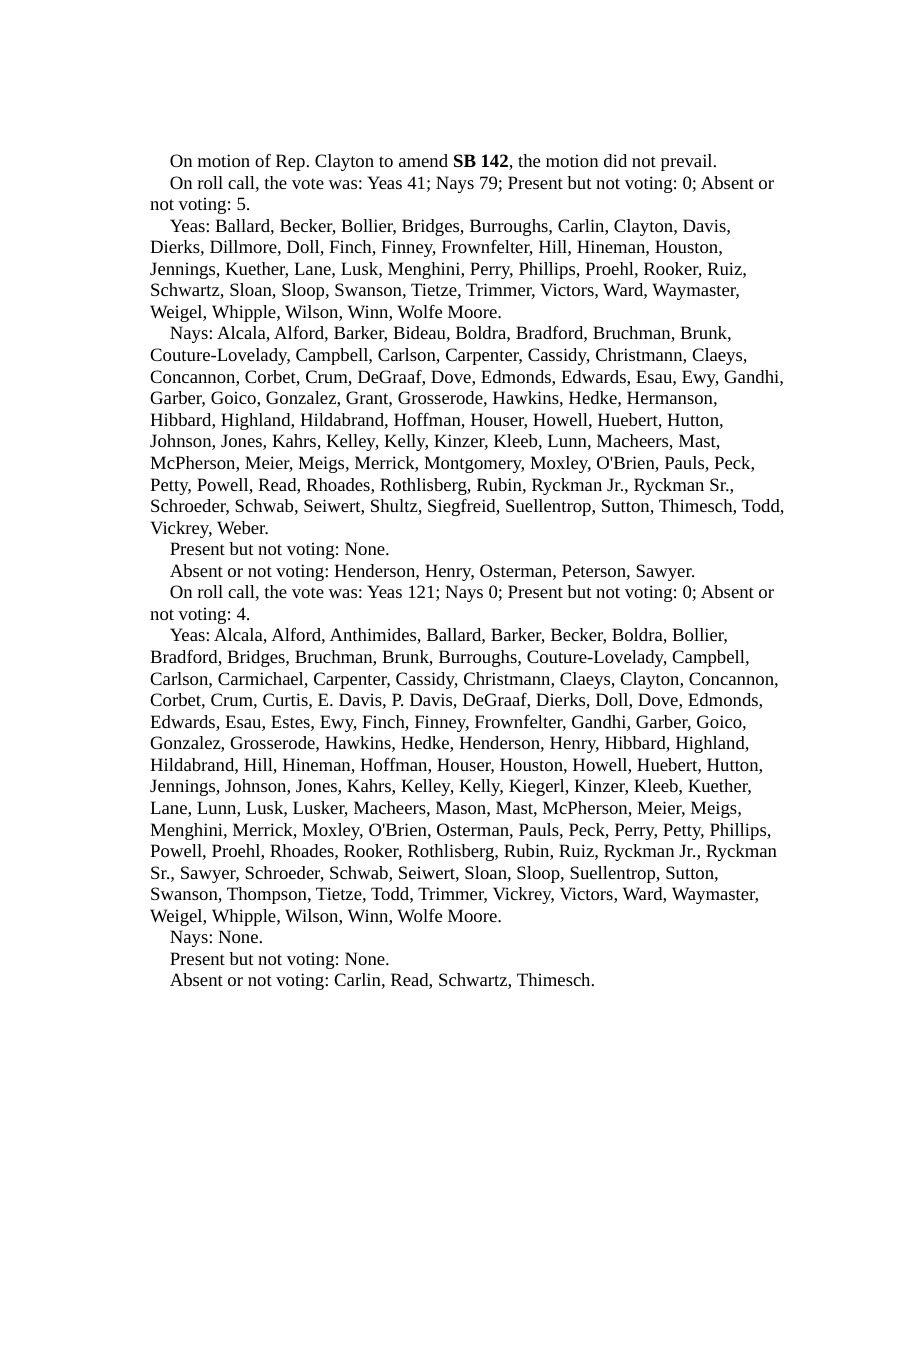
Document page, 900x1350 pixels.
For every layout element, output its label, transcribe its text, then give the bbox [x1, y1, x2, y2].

text Yeas: Alcala, Alford, Anthimides, Ballard, Barker, Becker, Boldra, Bollier, Bradford, Bridges, Bruchman, Brunk, Burroughs, Couture-Lovelady, Campbell, Carlson, Carmichael, Carpenter, Cassidy, Christmann, Claeys, Clayton, Concannon, Corbet, Crum, Curtis, E. Davis, P. Davis, DeGraaf, Dierks, Doll, Dove, Edmonds, Edwards, Esau, Estes, Ewy, Finch, Finney, Frownfelter, Gandhi, Garber, Goico, Gonzalez, Grosserode, Hawkins, Hedke, Henderson, Henry, Hibbard, Highland, Hildabrand, Hill, Hineman, Hoffman, Houser, Houston, Howell, Huebert, Hutton, Jennings, Johnson, Jones, Kahrs, Kelley, Kelly, Kiegerl, Kinzer, Kleeb, Kuether, Lane, Lunn, Lusk, Lusker, Macheers, Mason, Mast, McPherson, Meier, Meigs, Menghini, Merrick, Moxley, O'Brien, Osterman, Pauls, Peck, Perry, Petty, Phillips, Powell, Proehl, Rhoades, Rooker, Rothlisberg, Rubin, Ruiz, Ryckman Jr., Ryckman Sr., Sawyer, Schroeder, Schwab, Seiwert, Sloan, Sloop, Suellentrop, Sutton, Swanson, Thompson, Tietze, Todd, Trimmer, Vickrey, Victors, Ward, Waymaster, Weigel, Whipple, Wilson, Winn, Wolfe Moore. [150, 624, 787, 926]
text Yeas: Ballard, Becker, Bollier, Bridges, Burroughs, Carlin, Clayton, Davis, Dierks, Dillmore, Doll, Finch, Finney, Frownfelter, Hill, Hineman, Houston, Jennings, Kuether, Lane, Lusk, Menghini, Perry, Phillips, Proehl, Rooker, Ruiz, Schwartz, Sloan, Sloop, Swanson, Tietze, Trimmer, Victors, Ward, Waymaster, Weigel, Whipple, Wilson, Winn, Wolfe Moore. [150, 215, 787, 322]
text Nays: Alcala, Alford, Barker, Bideau, Boldra, Bradford, Bruchman, Brunk, Couture-Lovelady, Campbell, Carlson, Carpenter, Cassidy, Christmann, Claeys, Concannon, Corbet, Crum, DeGraaf, Dove, Edmonds, Edwards, Esau, Ewy, Gandhi, Garber, Goico, Gonzalez, Grant, Grosserode, Hawkins, Hedke, Hermanson, Hibbard, Highland, Hildabrand, Hoffman, Houser, Howell, Huebert, Hutton, Johnson, Jones, Kahrs, Kelley, Kelly, Kinzer, Kleeb, Lunn, Macheers, Mast, McPherson, Meier, Meigs, Merrick, Montgomery, Moxley, O'Brien, Pauls, Peck, Petty, Powell, Read, Rhoades, Rothlisberg, Rubin, Ryckman Jr., Ryckman Sr., Schroeder, Schwab, Seiwert, Shultz, Siegfreid, Suellentrop, Sutton, Thimesch, Todd, Vickrey, Weber. [150, 322, 787, 538]
text Present but not voting: None. [150, 538, 787, 560]
text Present but not voting: None. [150, 948, 787, 969]
text Nays: None. [150, 926, 787, 948]
text On roll call, the vote was: Yeas 41; Nays 79; Present but not voting: 0; Absent or not voting: 5. [150, 172, 787, 215]
text Absent or not voting: Henderson, Henry, Osterman, Peterson, Sawyer. [150, 560, 787, 581]
text On roll call, the vote was: Yeas 121; Nays 0; Present but not voting: 0; Absent or not voting: 4. [150, 581, 787, 624]
text On motion of Rep. Clayton to amend SB 142, the motion did not prevail. [150, 150, 787, 172]
text Absent or not voting: Carlin, Read, Schwartz, Thimesch. [150, 969, 787, 991]
